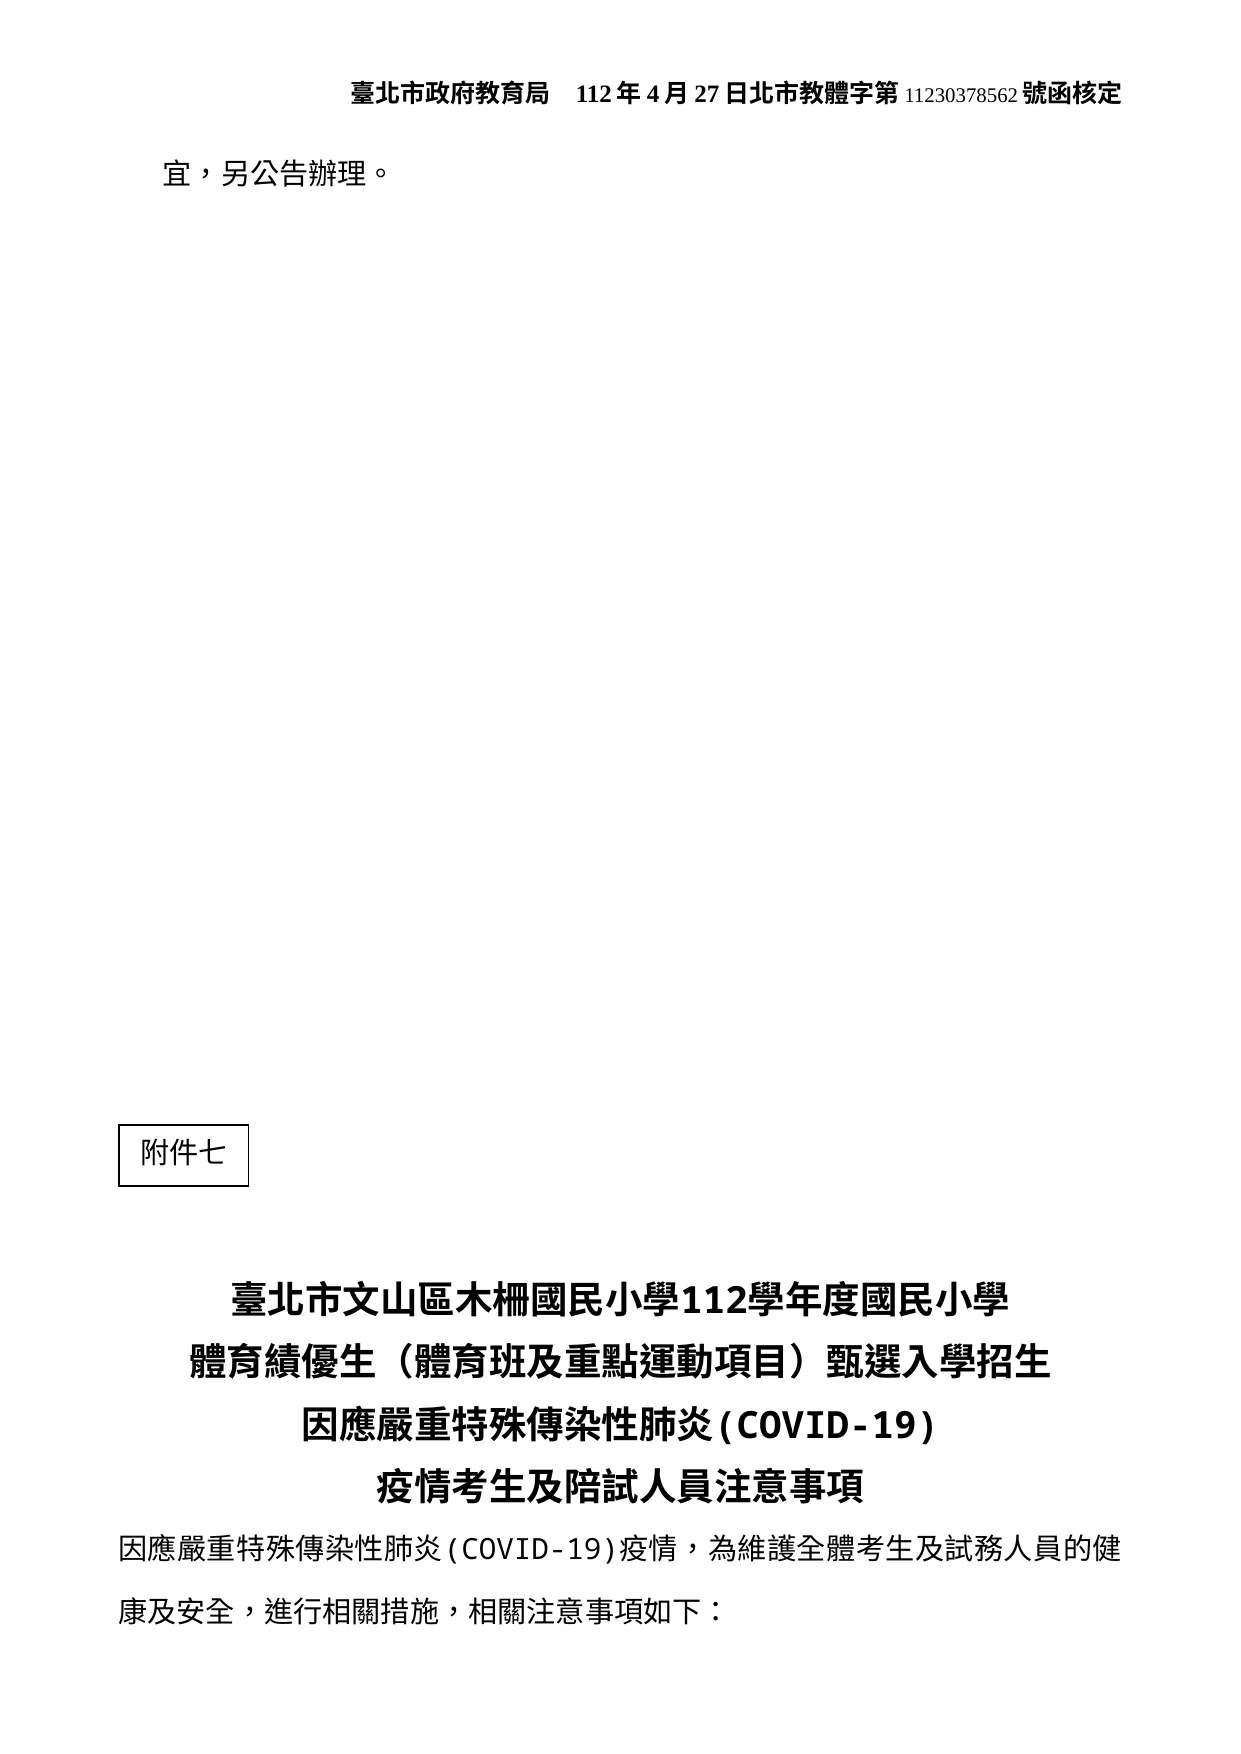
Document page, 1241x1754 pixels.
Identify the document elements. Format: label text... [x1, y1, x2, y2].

text 臺北市文山區木柵國民小學112學年度國民小學 [118, 1255, 1122, 1318]
text 附件七 [135, 1133, 233, 1171]
text 體育績優生（體育班及重點運動項目）甄選入學招生 [118, 1318, 1122, 1380]
text 疫情考生及陪試人員注意事項 [118, 1443, 1122, 1505]
text 宜，另公告辦理。 [118, 130, 1122, 193]
text 因應嚴重特殊傳染性肺炎(COVID-19) [118, 1380, 1122, 1443]
text 因應嚴重特殊傳染性肺炎(COVID-19)疫情，為維護全體考生及試務人員的健康及安全，進行相關措施，相關注意事項如下： [118, 1505, 1122, 1630]
